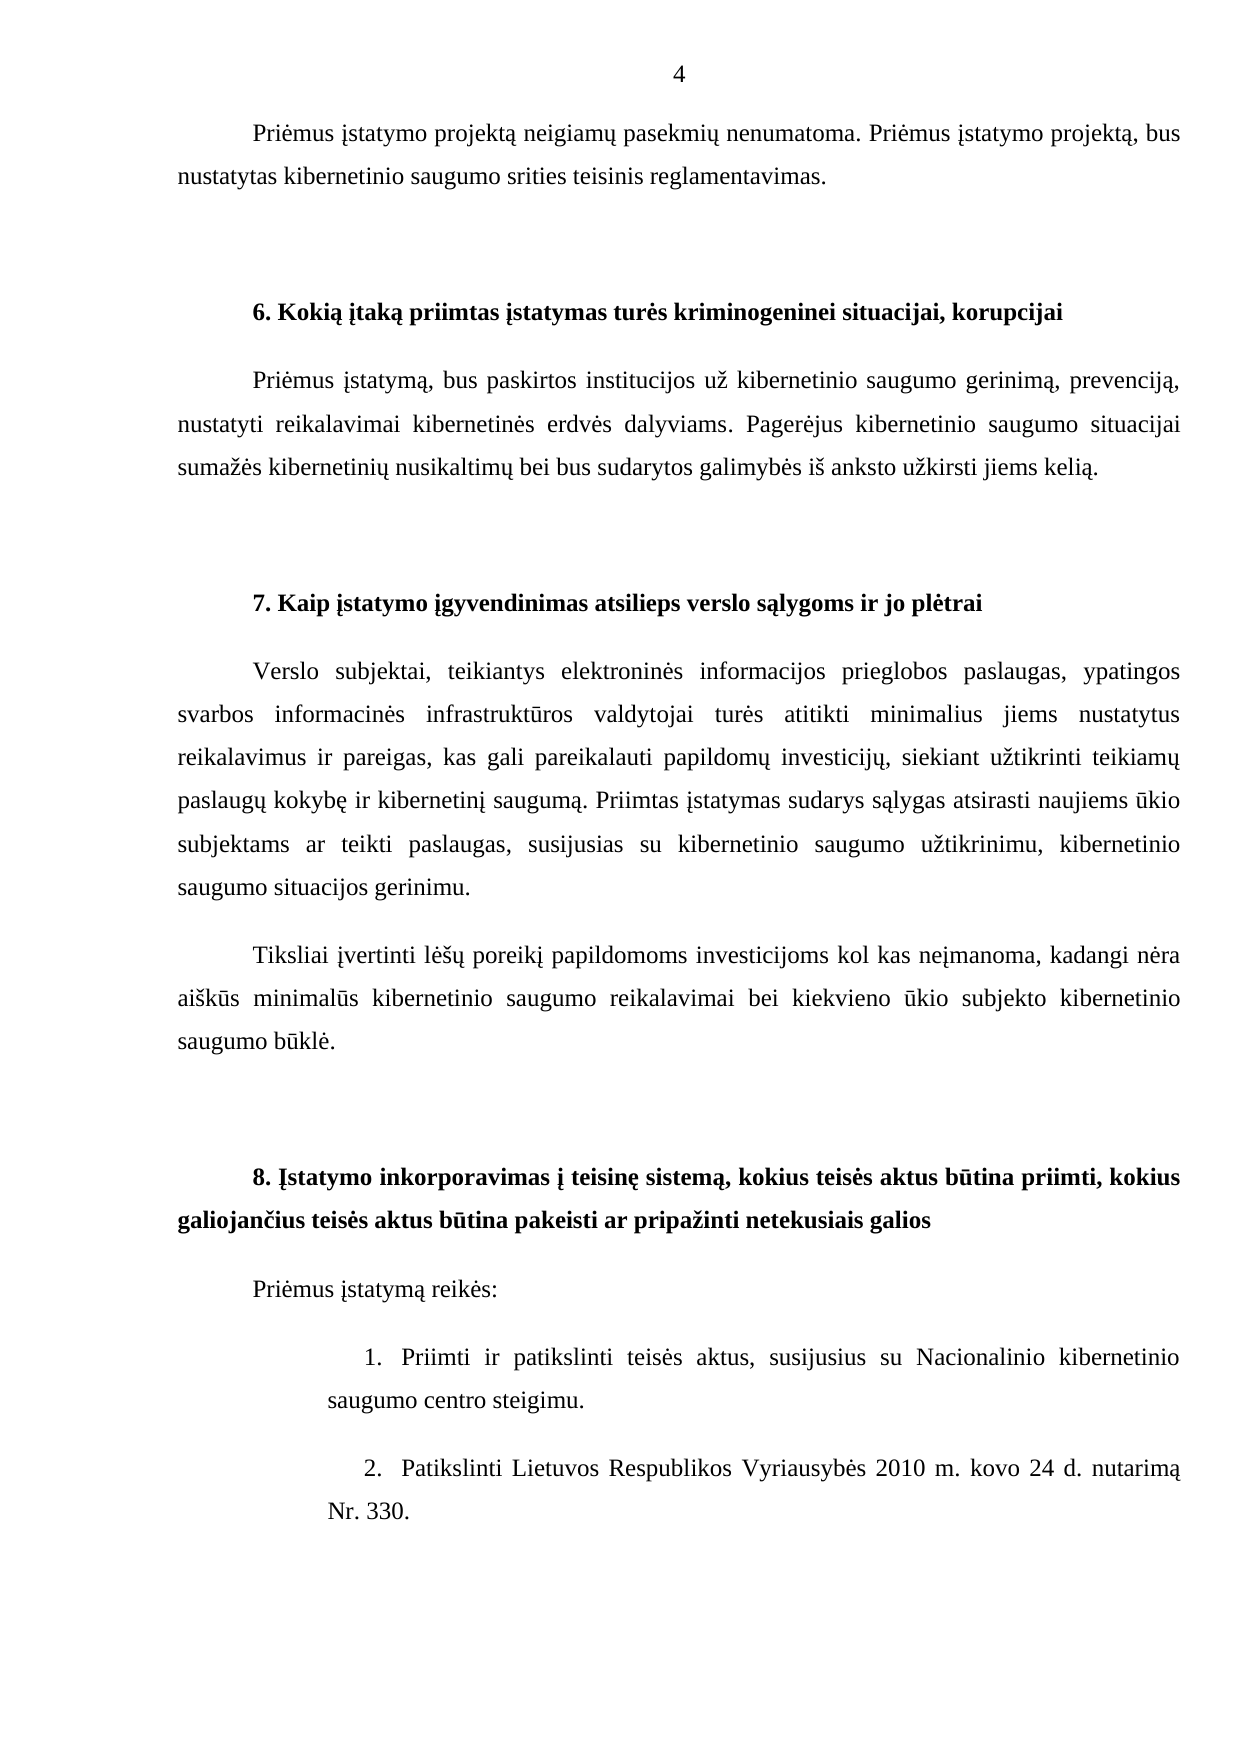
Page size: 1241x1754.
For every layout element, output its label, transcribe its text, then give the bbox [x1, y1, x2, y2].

text Priėmus įstatymo projektą neigiamų pasekmių nenumatoma. Priėmus įstatymo projektą, bus nustatytas kibernetinio saugumo srities teisinis reglamentavimas. [177, 118, 1181, 190]
text 8. Įstatymo inkorporavimas į teisinę sistemą, kokius teisės aktus būtina priimti, kokius galiojančius teisės aktus būtina pakeisti ar pripažinti netekusiais galios [177, 1162, 1181, 1234]
text Tiksliai įvertinti lėšų poreikį papildomoms investicijoms kol kas neįmanoma, kadangi nėra aiškūs minimalūs kibernetinio saugumo reikalavimai bei kiekvieno ūkio subjekto kibernetinio saugumo būklė. [177, 940, 1181, 1055]
text Priėmus įstatymą reikės: [177, 1274, 1181, 1302]
text 6. Kokią įtaką priimtas įstatymas turės kriminogeninei situacijai, korupcijai [177, 297, 1181, 326]
text Priėmus įstatymą, bus paskirtos institucijos už kibernetinio saugumo gerinimą, prevenciją, nustatyti reikalavimai kibernetinės erdvės dalyviams. Pagerėjus kibernetinio saugumo situacijai sumažės kibernetinių nusikaltimų bei bus sudarytos galimybės iš anksto užkirsti jiems kelią. [177, 366, 1181, 481]
list Priimti ir patikslinti teisės aktus, susijusius su Nacionalinio kibernetinio saugumo centro steigimu. [290, 1342, 1181, 1414]
text Verslo subjektai, teikiantys elektroninės informacijos prieglobos paslaugas, ypatingos svarbos informacinės infrastruktūros valdytojai turės atitikti minimalius jiems nustatytus reikalavimus ir pareigas, kas gali pareikalauti papildomų investicijų, siekiant užtikrinti teikiamų paslaugų kokybę ir kibernetinį saugumą. Priimtas įstatymas sudarys sąlygas atsirasti naujiems ūkio subjektams ar teikti paslaugas, susijusias su kibernetinio saugumo užtikrinimu, kibernetinio saugumo situacijos gerinimu. [177, 656, 1181, 901]
text 7. Kaip įstatymo įgyvendinimas atsilieps verslo sąlygoms ir jo plėtrai [177, 588, 1181, 617]
list Patikslinti Lietuvos Respublikos Vyriausybės 2010 m. kovo 24 d. nutarimą Nr. 330. [290, 1453, 1181, 1525]
